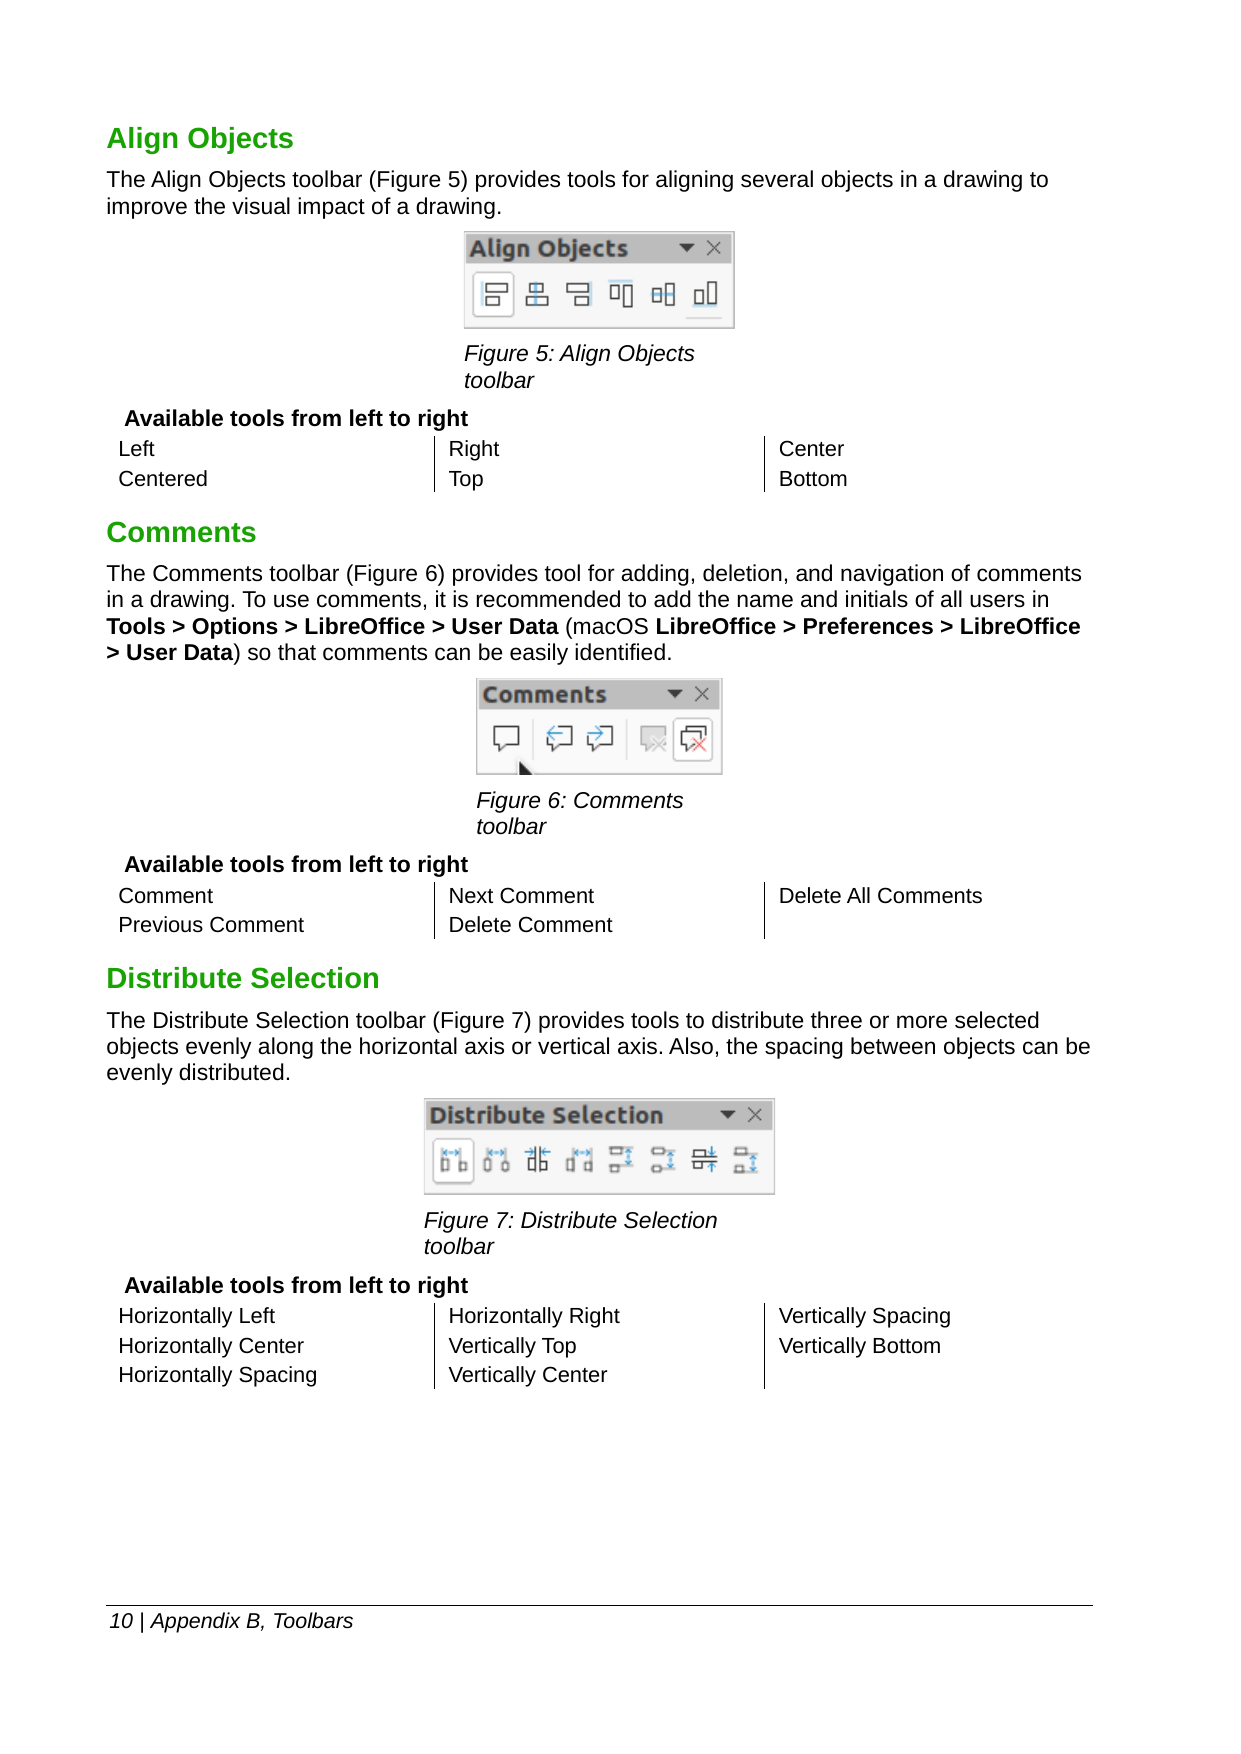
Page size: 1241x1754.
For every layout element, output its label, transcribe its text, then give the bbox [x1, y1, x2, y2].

text Available tools from left to right [124, 851, 1093, 878]
subtitle Comments [106, 515, 1093, 548]
subtitle Align Objects [106, 121, 1093, 154]
subtitle Distribute Selection [106, 961, 1093, 995]
text Delete Comment [448, 912, 751, 938]
text The Align Objects toolbar (Figure 5) provides tools for aligning several objects in a drawing to improve the visual impact of a drawing. [106, 166, 1093, 219]
text Figure 7: Distribute Selection toolbar [424, 1207, 775, 1259]
text The Distribute Selection toolbar (Figure 7) provides tools to distribute three or more selected objects evenly along the horizontal axis or vertical axis. Also, the spacing between objects can be evenly distributed. [106, 1007, 1093, 1086]
text Horizontally Right [448, 1303, 751, 1328]
text Horizontally Center [118, 1332, 420, 1358]
text Horizontally Left [118, 1303, 420, 1328]
text Vertically Bottom [778, 1332, 1081, 1358]
text Bottom [778, 466, 1081, 491]
text Vertically Top [448, 1332, 751, 1358]
text Horizontally Spacing [118, 1362, 420, 1388]
picture [463, 231, 735, 329]
text Vertically Center [448, 1362, 751, 1388]
text Centered [118, 466, 420, 491]
text Vertically Spacing [778, 1303, 1081, 1328]
text Right [448, 436, 751, 461]
text Figure 5: Align Objects toolbar [464, 340, 735, 393]
text Previous Comment [118, 912, 420, 938]
text Available tools from left to right [124, 1272, 1093, 1298]
picture [476, 678, 723, 775]
text Center [778, 436, 1081, 461]
text Top [448, 466, 751, 491]
text Delete All Comments [778, 882, 1081, 908]
text The Comments toolbar (Figure 6) provides tool for adding, deletion, and navigation of comments in a drawing. To use comments, it is recommended to add the name and initials of all users in Tools > Options > LibreOffice > User Data (macOS LibreOffice > Preferences > LibreOffice > User Data) so that comments can be easily identified. [106, 560, 1093, 666]
text Next Comment [448, 882, 751, 908]
text Available tools from left to right [124, 405, 1093, 431]
text Comment [118, 882, 420, 908]
picture [423, 1098, 776, 1195]
text Left [118, 436, 420, 461]
text Figure 6: Comments toolbar [476, 787, 723, 839]
